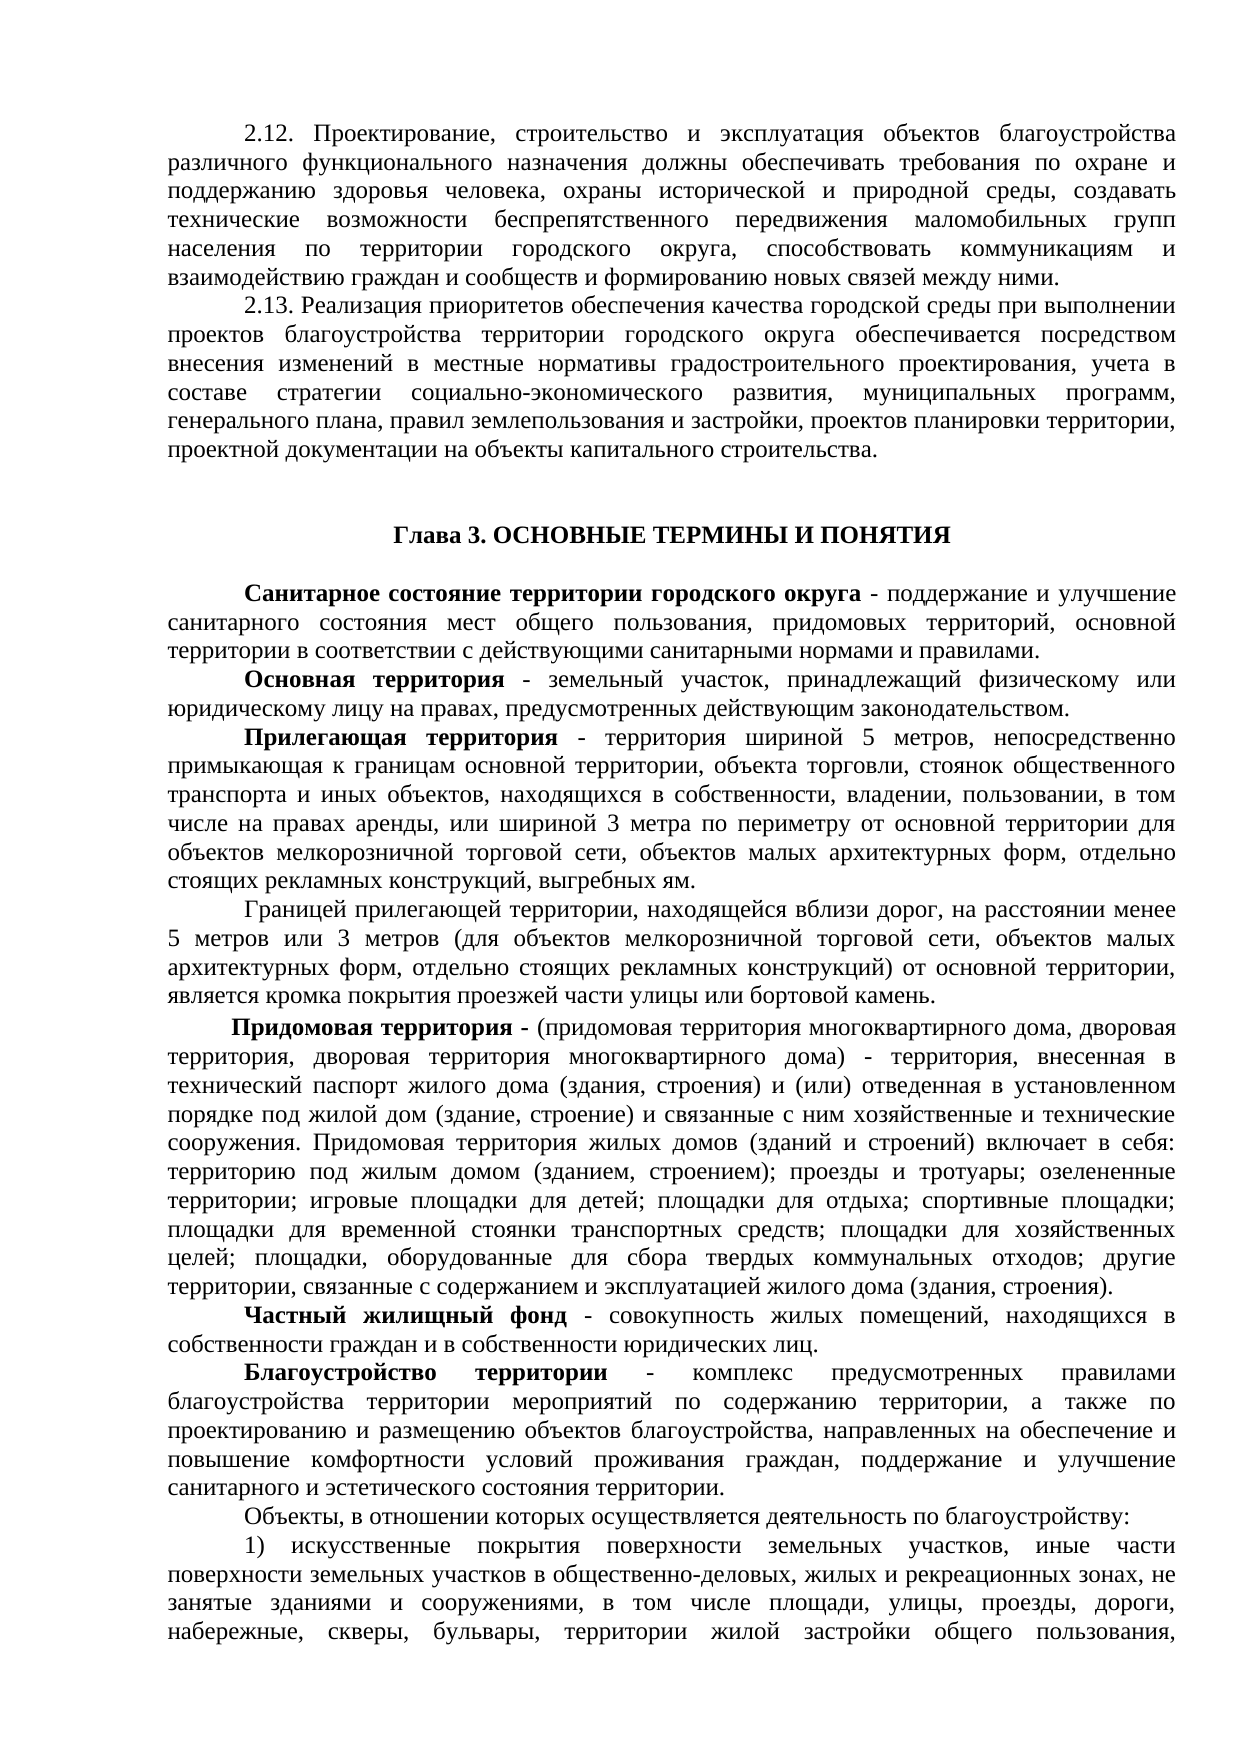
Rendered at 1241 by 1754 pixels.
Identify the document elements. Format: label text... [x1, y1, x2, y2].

text Придомовая территория - (придомовая территория многоквартирного дома, дворовая территория, дворовая территория многоквартирного дома) - территория, внесенная в технический паспорт жилого дома (здания, строения) и (или) отведенная в установленном порядке под жилой дом (здание, строение) и связанные с ним хозяйственные и технические сооружения. Придомовая территория жилых домов (зданий и строений) включает в себя: территорию под жилым домом (зданием, строением); проезды и тротуары; озелененные территории; игровые площадки для детей; площадки для отдыха; спортивные площадки; площадки для временной стоянки транспортных средств; площадки для хозяйственных целей; площадки, оборудованные для сбора твердых коммунальных отходов; другие территории, связанные с содержанием и эксплуатацией жилого дома (здания, строения). [167, 1012, 1177, 1300]
text Глава 3. ОСНОВНЫЕ ТЕРМИНЫ И ПОНЯТИЯ [167, 521, 1177, 549]
text Границей прилегающей территории, находящейся вблизи дорог, на расстоянии менее 5 метров или 3 метров (для объектов мелкорозничной торговой сети, объектов малых архитектурных форм, отдельно стоящих рекламных конструкций) от основной территории, является кромка покрытия проезжей части улицы или бортовой камень. [167, 894, 1177, 1009]
text Санитарное состояние территории городского округа - поддержание и улучшение санитарного состояния мест общего пользования, придомовых территорий, основной территории в соответствии с действующими санитарными нормами и правилами. [167, 578, 1177, 664]
text 1) искусственные покрытия поверхности земельных участков, иные части поверхности земельных участков в общественно-деловых, жилых и рекреационных зонах, не занятые зданиями и сооружениями, в том числе площади, улицы, проезды, дороги, набережные, скверы, бульвары, территории жилой застройки общего пользования, [167, 1530, 1177, 1645]
text Основная территория - земельный участок, принадлежащий физическому или юридическому лицу на правах, предусмотренных действующим законодательством. [167, 664, 1177, 722]
text Прилегающая территория - территория шириной 5 метров, непосредственно примыкающая к границам основной территории, объекта торговли, стоянок общественного транспорта и иных объектов, находящихся в собственности, владении, пользовании, в том числе на правах аренды, или шириной 3 метра по периметру от основной территории для объектов мелкорозничной торговой сети, объектов малых архитектурных форм, отдельно стоящих рекламных конструкций, выгребных ям. [167, 722, 1177, 894]
text Частный жилищный фонд - совокупность жилых помещений, находящихся в собственности граждан и в собственности юридических лиц. [167, 1300, 1177, 1357]
text Благоустройство территории - комплекс предусмотренных правилами благоустройства территории мероприятий по содержанию территории, а также по проектированию и размещению объектов благоустройства, направленных на обеспечение и повышение комфортности условий проживания граждан, поддержание и улучшение санитарного и эстетического состояния территории. [167, 1357, 1177, 1501]
text Объекты, в отношении которых осуществляется деятельность по благоустройству: [167, 1501, 1177, 1530]
text 2.12. Проектирование, строительство и эксплуатация объектов благоустройства различного функционального назначения должны обеспечивать требования по охране и поддержанию здоровья человека, охраны исторической и природной среды, создавать технические возможности беспрепятственного передвижения маломобильных групп населения по территории городского округа, способствовать коммуникациям и взаимодействию граждан и сообществ и формированию новых связей между ними. [167, 118, 1177, 291]
text 2.13. Реализация приоритетов обеспечения качества городской среды при выполнении проектов благоустройства территории городского округа обеспечивается посредством внесения изменений в местные нормативы градостроительного проектирования, учета в составе стратегии социально-экономического развития, муниципальных программ, генерального плана, правил землепользования и застройки, проектов планировки территории, проектной документации на объекты капитального строительства. [167, 291, 1177, 463]
